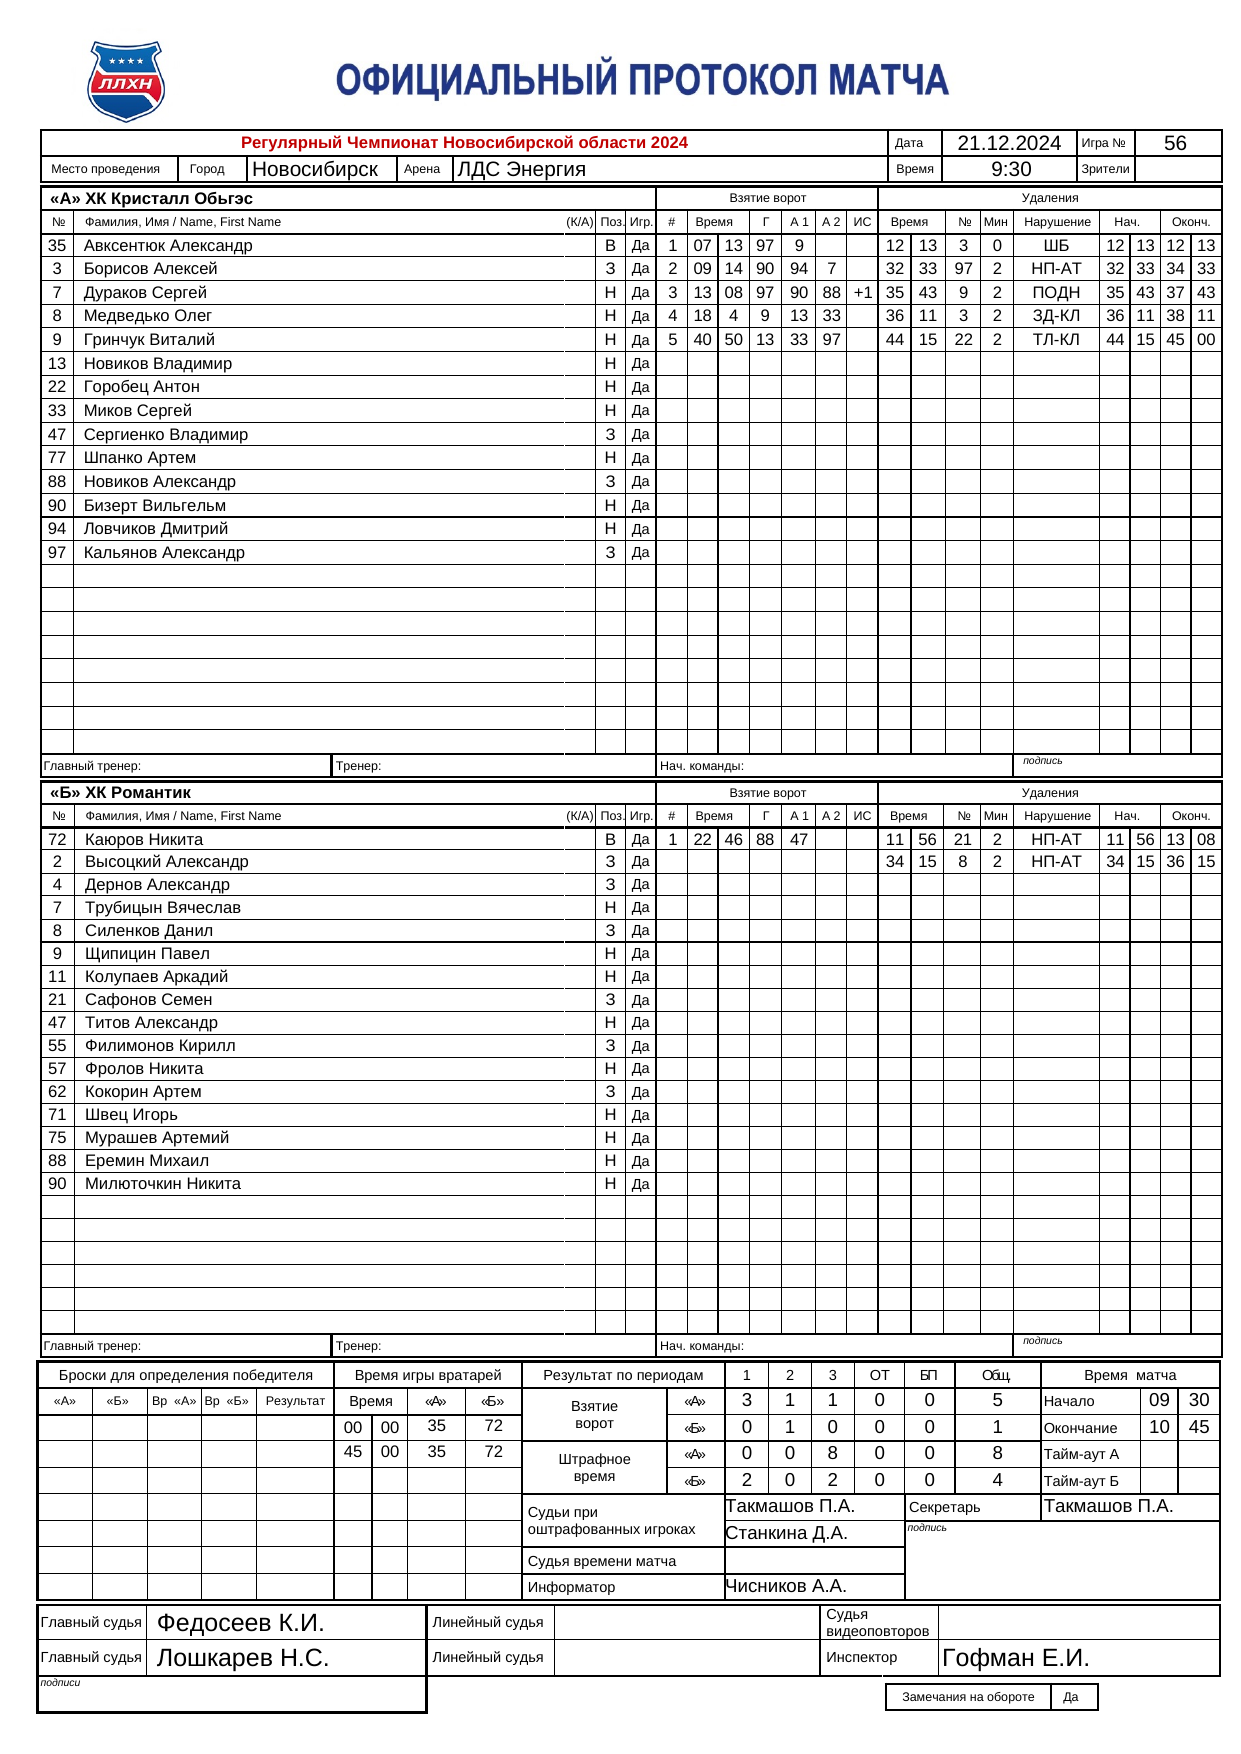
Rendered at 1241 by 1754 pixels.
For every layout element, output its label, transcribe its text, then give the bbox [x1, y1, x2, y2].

table_cell Взятие ворот [523, 1389, 666, 1440]
table_cell [373, 1521, 407, 1546]
table_cell [1161, 470, 1190, 493]
table_cell [75, 1311, 564, 1333]
table_cell [1100, 1058, 1129, 1079]
table_cell Главный судья [39, 1606, 146, 1639]
table_cell Время [889, 157, 941, 181]
table_cell [93, 1494, 147, 1520]
table_cell [565, 1012, 595, 1033]
table_cell [257, 1521, 333, 1546]
table_cell [1131, 423, 1160, 445]
table_cell [565, 966, 595, 987]
table_cell [148, 1574, 201, 1599]
table_cell [1161, 1035, 1190, 1057]
table_cell [565, 730, 595, 753]
table_cell Филимонов Кирилл [75, 1035, 564, 1057]
table_cell [912, 1127, 943, 1149]
table_cell [1131, 636, 1160, 658]
table_cell [657, 541, 687, 564]
table_cell [1014, 494, 1099, 516]
table_header 56 [1136, 131, 1221, 155]
table_cell [782, 1311, 815, 1333]
table_cell Н [596, 328, 625, 351]
table_cell [565, 1265, 595, 1287]
table_cell Оконч. [1161, 805, 1221, 826]
table_cell [1192, 494, 1221, 516]
table_cell [1131, 1127, 1160, 1149]
table_cell [1161, 707, 1190, 729]
table_cell 09 [688, 257, 717, 280]
table_cell [1161, 896, 1190, 918]
table_cell Новиков Александр [74, 470, 564, 493]
table_cell Да [626, 446, 655, 469]
table_cell [719, 659, 749, 682]
table_cell [1161, 920, 1190, 941]
table_cell [42, 1196, 74, 1218]
table_cell Инспектор [821, 1640, 938, 1675]
table_cell (К/А) [565, 211, 595, 233]
table_cell [912, 1265, 943, 1287]
table_cell [1161, 1311, 1190, 1333]
table_cell [981, 1219, 1013, 1241]
table_cell З [596, 920, 625, 941]
table_cell [816, 612, 846, 634]
table_cell [946, 588, 980, 611]
table_cell [657, 1311, 687, 1333]
table_cell [981, 730, 1013, 753]
table_cell 0 [905, 1442, 954, 1467]
table_cell [1192, 518, 1221, 540]
table_cell З [596, 850, 625, 872]
table_cell [847, 588, 877, 611]
table_cell [719, 1196, 749, 1218]
table_cell 8 [812, 1442, 854, 1467]
table_cell [1014, 1081, 1099, 1103]
table_cell Да [626, 989, 655, 1011]
table_cell [688, 683, 717, 706]
table_cell [1192, 1127, 1221, 1149]
table_cell 40 [688, 328, 717, 351]
table_cell [1014, 989, 1099, 1011]
table_cell Окончание [1042, 1415, 1140, 1440]
table_cell [1100, 494, 1129, 516]
table_cell [981, 541, 1013, 564]
table_cell [1131, 989, 1160, 1011]
table_cell [373, 1494, 407, 1520]
table_cell 44 [879, 328, 910, 351]
table_cell 22 [946, 328, 980, 351]
table_cell 33 [816, 305, 846, 327]
table_cell 88 [750, 829, 781, 849]
table_cell [782, 470, 815, 493]
table_cell [847, 423, 877, 445]
table_cell [373, 1468, 407, 1493]
table_cell 8 [42, 305, 73, 327]
table_cell [946, 494, 980, 516]
table_cell [816, 1173, 846, 1195]
table_cell 0 [726, 1442, 768, 1467]
table_cell [596, 1311, 625, 1333]
table_cell [626, 707, 655, 729]
table_cell [782, 1150, 815, 1172]
table_cell [688, 1196, 717, 1218]
table_cell [1141, 1441, 1177, 1467]
table_cell [719, 494, 749, 516]
table_cell [657, 1219, 687, 1241]
table_cell [657, 376, 687, 398]
table_cell [596, 588, 625, 611]
table_cell [1161, 376, 1190, 398]
table_cell [847, 376, 877, 398]
table_cell 0 [905, 1389, 954, 1413]
table_cell [816, 636, 846, 658]
table_cell [750, 612, 781, 634]
table_cell [75, 1196, 564, 1218]
table_cell 43 [912, 281, 945, 303]
table_cell [1161, 1219, 1190, 1241]
table_cell [879, 874, 910, 895]
table_cell Судья времени матча [523, 1548, 724, 1573]
table_cell [981, 636, 1013, 658]
table_cell 2 [726, 1468, 768, 1493]
table_cell [466, 1574, 521, 1599]
table_cell 4 [719, 305, 749, 327]
table_cell 47 [42, 423, 73, 445]
table_cell [1131, 1219, 1160, 1241]
table_cell [782, 989, 815, 1011]
table_cell 1 [956, 1415, 1040, 1440]
table_cell Город [179, 157, 246, 181]
table_cell [565, 352, 595, 374]
table_cell 56 [912, 829, 943, 849]
table_cell «Б» [93, 1389, 147, 1413]
table_cell [1014, 1173, 1099, 1195]
table_cell [466, 1468, 521, 1493]
table_cell [1014, 376, 1099, 398]
table_cell [816, 235, 846, 256]
table_cell [879, 896, 910, 918]
table_cell [944, 943, 980, 964]
table_cell Фролов Никита [75, 1058, 564, 1079]
table_cell [1192, 1288, 1221, 1310]
table_cell 2 [657, 257, 687, 280]
table_cell [1131, 1288, 1160, 1310]
table_cell [657, 1058, 687, 1079]
table_cell [750, 399, 781, 422]
table_cell [688, 399, 717, 422]
table_cell [1136, 157, 1221, 181]
table_cell [688, 920, 717, 941]
table_cell [750, 1219, 781, 1241]
table_cell [74, 659, 564, 682]
table_cell [1131, 707, 1160, 729]
table_cell [782, 966, 815, 987]
table_cell [565, 1173, 595, 1195]
table_cell [782, 518, 815, 540]
table_cell Кокорин Артем [75, 1081, 564, 1103]
table_cell 9 [750, 305, 781, 327]
table_cell [596, 1288, 625, 1310]
table_cell Бизерт Вильгельм [74, 494, 564, 516]
table_cell ТЛ-КЛ [1014, 328, 1099, 351]
table_cell [782, 423, 815, 445]
table_cell # [657, 211, 687, 233]
table_cell [981, 470, 1013, 493]
table_cell [912, 518, 945, 540]
table_cell [879, 1219, 910, 1241]
table_cell 9 [42, 328, 73, 351]
table_cell Информатор [523, 1575, 724, 1599]
table_cell Тайм-аут Б [1042, 1468, 1140, 1493]
table_cell [981, 874, 1013, 895]
table_cell [782, 399, 815, 422]
table_cell [626, 659, 655, 682]
table_cell [847, 659, 877, 682]
table_cell [912, 920, 943, 941]
table_cell [373, 1547, 407, 1573]
table_cell [74, 683, 564, 706]
table_cell 00 [1192, 328, 1221, 351]
table_cell [626, 565, 655, 587]
table_cell [257, 1468, 333, 1493]
table_cell Фамилия, Имя / Name, First Name [74, 211, 565, 233]
table_cell № [42, 211, 73, 233]
table_cell [565, 1058, 595, 1079]
table_cell [74, 565, 564, 587]
table_cell [657, 1012, 687, 1033]
table_cell [946, 683, 980, 706]
table_cell [782, 565, 815, 587]
table_cell 71 [42, 1104, 74, 1126]
table_cell ПОДН [1014, 281, 1099, 303]
table_cell [946, 612, 980, 634]
table_cell [879, 399, 910, 422]
table_cell [981, 1173, 1013, 1195]
table_cell [879, 1196, 910, 1218]
table_cell Федосеев К.И. [147, 1606, 425, 1639]
table_cell [42, 659, 73, 682]
table_cell [1014, 659, 1099, 682]
table_cell [981, 612, 1013, 634]
table_cell [688, 1081, 717, 1103]
table_cell [688, 1219, 717, 1241]
table_cell НП-АТ [1014, 257, 1099, 280]
table_cell 94 [782, 257, 815, 280]
table_cell [1179, 1468, 1219, 1493]
table_cell [883, 1677, 1220, 1681]
table_cell [1100, 1311, 1129, 1333]
table_cell [39, 1521, 92, 1546]
table_cell [93, 1468, 147, 1493]
table_cell [1014, 966, 1099, 987]
table_cell [1131, 541, 1160, 564]
table_cell Н [596, 1012, 625, 1033]
table_cell [74, 707, 564, 729]
table_cell Такмашов П.А. [726, 1495, 904, 1520]
table_cell [1100, 874, 1129, 895]
table_cell [565, 446, 595, 469]
table_cell [750, 1058, 781, 1079]
table_cell [1192, 612, 1221, 634]
table_cell [42, 1311, 74, 1333]
table_cell [1100, 1150, 1129, 1172]
table_cell [944, 1311, 980, 1333]
table_cell З [596, 989, 625, 1011]
table_cell 13 [688, 281, 717, 303]
table_cell [847, 352, 877, 374]
table_cell 36 [879, 305, 910, 327]
table_cell [879, 659, 910, 682]
table_cell [719, 1242, 749, 1264]
table_cell Да [626, 352, 655, 374]
table_cell [750, 966, 781, 987]
table_cell [1014, 470, 1099, 493]
table_cell Линейный судья [428, 1606, 554, 1639]
table_cell [847, 1127, 877, 1149]
table_cell Н [596, 896, 625, 918]
table_cell [782, 1104, 815, 1126]
table_cell [847, 1242, 877, 1264]
table_cell [750, 989, 781, 1011]
table_cell [750, 1035, 781, 1057]
table_cell [912, 730, 945, 753]
table_cell [657, 1265, 687, 1287]
table_header Дата [889, 131, 941, 155]
table_cell [1192, 1196, 1221, 1218]
table_cell 90 [782, 281, 815, 303]
table_cell [847, 1311, 877, 1333]
table_cell [257, 1416, 333, 1440]
table_cell [565, 683, 595, 706]
table_cell [1141, 1468, 1177, 1493]
table_cell [202, 1416, 256, 1440]
table_cell 0 [812, 1415, 854, 1440]
table_cell «А» [408, 1389, 465, 1413]
table_cell 3 [42, 257, 73, 280]
table_cell [816, 1288, 846, 1310]
table_cell «Б» [668, 1415, 724, 1440]
table_cell [1192, 707, 1221, 729]
table_cell Сафонов Семен [75, 989, 564, 1011]
table_cell [782, 920, 815, 941]
table_cell [565, 1104, 595, 1126]
table_cell 90 [42, 494, 73, 516]
table_header Удаления [879, 783, 1221, 803]
table_cell [1161, 518, 1190, 540]
table_cell Нарушение [1014, 211, 1099, 233]
table_cell [565, 423, 595, 445]
table_cell [750, 1311, 781, 1333]
table_cell Фамилия, Имя / Name, First Name [75, 805, 565, 826]
table_cell [1161, 399, 1190, 422]
table_cell 3 [726, 1389, 768, 1413]
table_cell [847, 943, 877, 964]
table_cell [657, 1196, 687, 1218]
table_cell Н [596, 376, 625, 398]
table_cell [912, 1104, 943, 1126]
table_cell [816, 1242, 846, 1264]
table_cell [750, 1242, 781, 1264]
table_cell Н [596, 1127, 625, 1149]
table_cell [750, 850, 781, 872]
table_cell [879, 1173, 910, 1195]
table_cell «А» [668, 1442, 724, 1467]
table_cell [626, 588, 655, 611]
table_cell 4 [657, 305, 687, 327]
table_cell [912, 1288, 943, 1310]
table_cell [688, 1265, 717, 1287]
table_cell 11 [879, 829, 910, 849]
table_cell [1014, 588, 1099, 611]
table_cell [847, 1196, 877, 1218]
table_cell [657, 446, 687, 469]
table_cell Н [596, 352, 625, 374]
table_cell Колупаев Аркадий [75, 966, 564, 987]
table_cell [750, 352, 781, 374]
table_cell [565, 920, 595, 941]
table_cell [408, 1574, 465, 1599]
table_cell [1161, 446, 1190, 469]
table_cell [565, 612, 595, 634]
table_cell 13 [782, 305, 815, 327]
table_cell А 1 [782, 211, 815, 233]
table_cell З [596, 541, 625, 564]
table_cell [981, 518, 1013, 540]
table_header Регулярный Чемпионат Новосибирской области 2024 [42, 131, 887, 155]
table_cell 0 [855, 1389, 904, 1413]
table_cell [1014, 565, 1099, 587]
table_cell [148, 1547, 201, 1573]
table_cell Да [626, 1150, 655, 1172]
table_cell [944, 1104, 980, 1126]
table_cell [816, 541, 846, 564]
table_cell Чисников А.А. [726, 1575, 904, 1599]
table_cell [879, 1311, 910, 1333]
table_header Да [1052, 1685, 1097, 1709]
table_cell [408, 1521, 465, 1546]
table_cell 45 [335, 1441, 371, 1467]
table_cell 2 [981, 257, 1013, 280]
table_cell [75, 1242, 564, 1264]
table_cell [688, 636, 717, 658]
table_cell Поз. [596, 211, 625, 233]
table_cell 90 [750, 257, 781, 280]
table_cell [879, 470, 910, 493]
table_cell 50 [719, 328, 749, 351]
table_cell Н [596, 1173, 625, 1195]
table_cell [1161, 1265, 1190, 1287]
table_cell [719, 446, 749, 469]
table_cell [42, 683, 73, 706]
table_cell «А» [668, 1389, 724, 1413]
table_cell Поз. [596, 805, 625, 826]
table_cell [912, 707, 945, 729]
table_cell [816, 1196, 846, 1218]
table_cell [816, 943, 846, 964]
table_cell «А» [39, 1389, 92, 1413]
table_cell [1100, 896, 1129, 918]
table_cell [912, 1150, 943, 1172]
table_cell 0 [855, 1468, 904, 1493]
table_cell [1100, 446, 1129, 469]
table_cell [782, 1081, 815, 1103]
table_cell [719, 518, 749, 540]
table_cell [719, 966, 749, 987]
table_cell [596, 1265, 625, 1287]
table_cell [750, 423, 781, 445]
table_cell [1100, 1035, 1129, 1057]
table_cell [93, 1416, 147, 1440]
table_cell [847, 541, 877, 564]
table_cell [335, 1468, 371, 1493]
table_cell [912, 874, 943, 895]
table_cell 90 [42, 1173, 74, 1195]
table_cell [75, 1219, 564, 1241]
table_cell [879, 1104, 910, 1126]
table_cell [657, 494, 687, 516]
table_cell [879, 1012, 910, 1033]
table_cell 34 [879, 850, 910, 872]
table_cell [879, 423, 910, 445]
table_cell [1100, 1242, 1129, 1264]
table_cell [879, 1265, 910, 1287]
table_cell [1014, 943, 1099, 964]
table_cell [626, 612, 655, 634]
table_cell [944, 1265, 980, 1287]
table_cell [1014, 636, 1099, 658]
table_cell [750, 541, 781, 564]
table_cell Да [626, 966, 655, 987]
table_cell А 1 [782, 805, 815, 826]
table_cell [565, 943, 595, 964]
table_cell [373, 1574, 407, 1599]
table_cell [1014, 541, 1099, 564]
table_cell [688, 966, 717, 987]
table_cell В [596, 829, 625, 849]
table_cell [816, 659, 846, 682]
table_header «А» ХК Кристалл Обьгэс [42, 188, 655, 209]
table_cell ЛДС Энергия [454, 157, 887, 181]
table_cell [981, 565, 1013, 587]
table_cell [912, 612, 945, 634]
table_cell 2 [42, 850, 74, 872]
table_cell Да [626, 518, 655, 540]
table_cell [847, 305, 877, 327]
table_cell [657, 423, 687, 445]
table_cell Да [626, 305, 655, 327]
table_cell [816, 874, 846, 895]
table_cell 00 [335, 1416, 371, 1440]
table_cell [944, 1150, 980, 1172]
table_cell [1131, 1104, 1160, 1126]
table_cell [782, 636, 815, 658]
table_cell [981, 399, 1013, 422]
table_cell [719, 730, 749, 753]
table_cell [750, 896, 781, 918]
table_cell [1192, 966, 1221, 987]
table_cell Да [626, 494, 655, 516]
table_cell [719, 1219, 749, 1241]
table_cell 11 [42, 966, 74, 987]
table_cell [719, 1288, 749, 1310]
table_cell [596, 1196, 625, 1218]
table_cell [847, 235, 877, 256]
table_cell [1100, 943, 1129, 964]
table_cell 13 [1131, 235, 1160, 256]
table_cell [847, 1104, 877, 1126]
table_cell [944, 1012, 980, 1033]
table_cell 2 [981, 850, 1013, 872]
table_cell [847, 1265, 877, 1287]
table_cell [946, 730, 980, 753]
table_cell [719, 707, 749, 729]
table_cell [202, 1441, 256, 1467]
table_cell [847, 707, 877, 729]
table_cell Да [626, 896, 655, 918]
table_cell [816, 920, 846, 941]
table_cell [565, 707, 595, 729]
table_cell [981, 1058, 1013, 1079]
table_cell Н [596, 518, 625, 540]
table_cell 47 [782, 829, 815, 849]
table_cell [816, 1150, 846, 1172]
table_cell [1192, 1173, 1221, 1195]
table_cell [847, 257, 877, 280]
table_cell [1161, 730, 1190, 753]
table_cell [626, 1288, 655, 1310]
table_cell [750, 376, 781, 398]
table_cell 32 [879, 257, 910, 280]
table_cell Ловчиков Дмитрий [74, 518, 564, 540]
table_cell [1161, 352, 1190, 374]
table_cell [565, 1196, 595, 1218]
table_cell подпись [1014, 755, 1221, 776]
table_cell [879, 707, 910, 729]
table_cell [981, 1127, 1013, 1149]
table_cell [335, 1547, 371, 1573]
table_cell [912, 1058, 943, 1079]
picture [5, 28, 1179, 129]
table_cell [1192, 541, 1221, 564]
table_cell [688, 707, 717, 729]
table_cell [981, 352, 1013, 374]
table_cell Да [626, 1173, 655, 1195]
table_cell 9 [42, 943, 74, 964]
table_cell [1131, 446, 1160, 469]
table_cell [944, 1242, 980, 1264]
table_cell [657, 352, 687, 374]
table_cell Время [879, 805, 943, 826]
table_cell [981, 683, 1013, 706]
table_cell [719, 423, 749, 445]
table_cell [782, 446, 815, 469]
table_cell [912, 966, 943, 987]
table_header 2 [769, 1363, 811, 1387]
table_cell [1192, 1058, 1221, 1079]
table_cell [912, 470, 945, 493]
table_cell [782, 1219, 815, 1241]
table_cell [1131, 1196, 1160, 1218]
table_cell [981, 1035, 1013, 1057]
table_cell 11 [1131, 305, 1160, 327]
table_cell 09 [1141, 1389, 1177, 1413]
table_cell [93, 1441, 147, 1467]
table_cell [688, 730, 717, 753]
table_cell Место проведения [42, 157, 177, 181]
table_cell [847, 1150, 877, 1172]
table_cell [42, 707, 73, 729]
table_cell 14 [719, 257, 749, 280]
table_cell [847, 1058, 877, 1079]
table_cell [1100, 588, 1129, 611]
table_cell [719, 565, 749, 587]
table_cell [816, 896, 846, 918]
table_cell [847, 920, 877, 941]
table_cell [879, 588, 910, 611]
table_cell Нач. [1100, 805, 1160, 826]
table_cell [981, 1081, 1013, 1103]
table_cell [1131, 920, 1160, 941]
table_cell [1014, 399, 1099, 422]
table_cell [750, 920, 781, 941]
table_cell [1131, 470, 1160, 493]
table_cell [782, 1035, 815, 1057]
table_cell [657, 920, 687, 941]
table_cell [1100, 989, 1129, 1011]
table_cell 08 [1192, 829, 1221, 849]
table_cell [981, 966, 1013, 987]
table_cell [726, 1548, 904, 1573]
table_cell Силенков Данил [75, 920, 564, 941]
table_cell [782, 1265, 815, 1287]
table_cell [782, 1127, 815, 1149]
table_cell Трубицын Вячеслав [75, 896, 564, 918]
table_cell [657, 707, 687, 729]
table_cell Да [626, 328, 655, 351]
table_cell [688, 541, 717, 564]
table_cell [816, 423, 846, 445]
table_cell [879, 1081, 910, 1103]
table_cell 37 [1161, 281, 1190, 303]
table_cell [1131, 1242, 1160, 1264]
table_cell [1014, 1196, 1099, 1218]
table_cell [1192, 730, 1221, 753]
table_cell Да [626, 257, 655, 280]
table_cell Н [596, 494, 625, 516]
table_cell [1014, 874, 1099, 895]
table_cell 94 [42, 518, 73, 540]
table_cell 0 [726, 1415, 768, 1440]
table_cell Да [626, 829, 655, 849]
table_cell [816, 352, 846, 374]
table_cell [657, 989, 687, 1011]
table_cell 12 [1100, 235, 1129, 256]
table_cell [1014, 1219, 1099, 1241]
table_cell [1161, 494, 1190, 516]
table_cell [565, 376, 595, 398]
table_cell [565, 636, 595, 658]
table_cell ИС [847, 805, 877, 826]
table_cell 35 [408, 1416, 465, 1440]
table_cell З [596, 423, 625, 445]
table_cell [1179, 1441, 1219, 1467]
table_cell [816, 683, 846, 706]
table_cell [912, 943, 943, 964]
table_cell [1014, 683, 1099, 706]
table_cell [981, 1150, 1013, 1172]
table_cell [1161, 612, 1190, 634]
table_cell Мурашев Артемий [75, 1127, 564, 1149]
table_cell [1014, 612, 1099, 634]
table_cell [912, 399, 945, 422]
table_cell 56 [1131, 829, 1160, 849]
table_cell 1 [812, 1389, 854, 1413]
table_cell [946, 399, 980, 422]
table_cell [148, 1521, 201, 1546]
table_cell [565, 829, 595, 849]
table_cell [782, 874, 815, 895]
table_cell [879, 518, 910, 540]
table_cell [1192, 565, 1221, 587]
table_cell 13 [719, 235, 749, 256]
table_cell [719, 636, 749, 658]
table_cell 97 [750, 235, 781, 256]
table_cell [981, 1104, 1013, 1126]
table_cell [912, 446, 945, 469]
table_cell [657, 1288, 687, 1310]
table_cell [782, 1242, 815, 1264]
table_cell [1014, 1127, 1099, 1149]
table_cell 34 [1161, 257, 1190, 280]
table_cell [565, 989, 595, 1011]
table_cell [1100, 707, 1129, 729]
table_cell [1161, 588, 1190, 611]
table_cell [782, 1058, 815, 1079]
table_cell Вр «Б» [202, 1389, 256, 1413]
table_cell Щипицин Павел [75, 943, 564, 964]
table_cell [816, 1012, 846, 1033]
table_header ОТ [855, 1363, 904, 1387]
table_cell [596, 683, 625, 706]
table_cell Авксентюк Александр [74, 235, 564, 256]
table_cell [1014, 423, 1099, 445]
table_cell Время [335, 1389, 407, 1413]
table_cell [1161, 1104, 1190, 1126]
table_cell Судья видеоповторов [821, 1606, 938, 1639]
table_cell [847, 636, 877, 658]
table_cell [1161, 423, 1190, 445]
table_cell [688, 612, 717, 634]
table_cell [1100, 1219, 1129, 1241]
table_cell Время [879, 211, 945, 233]
table_cell Начало [1042, 1389, 1140, 1413]
table_cell 13 [1161, 829, 1190, 849]
table_cell [782, 1288, 815, 1310]
table_cell 2 [812, 1468, 854, 1493]
table_cell Да [626, 376, 655, 398]
table_cell 15 [912, 850, 943, 872]
table_header 21.12.2024 [943, 131, 1076, 155]
table_cell [981, 1012, 1013, 1033]
table_cell [719, 1012, 749, 1033]
table_cell Дураков Сергей [74, 281, 564, 303]
table_cell [750, 1012, 781, 1033]
table_cell [1014, 1150, 1099, 1172]
table_cell Да [626, 399, 655, 422]
table_cell [1131, 518, 1160, 540]
table_cell Г [750, 805, 781, 826]
table_cell Да [626, 850, 655, 872]
table_cell Н [596, 399, 625, 422]
table_cell [1192, 1311, 1221, 1333]
table_cell [657, 659, 687, 682]
table_cell [1192, 683, 1221, 706]
table_cell [565, 470, 595, 493]
table_cell [1192, 659, 1221, 682]
table_cell [688, 989, 717, 1011]
table_cell Да [626, 281, 655, 303]
table_cell Медведько Олег [74, 305, 564, 327]
table_header Броски для определения победителя [39, 1363, 333, 1387]
table_cell [944, 896, 980, 918]
table_cell [981, 1311, 1013, 1333]
table_cell [565, 1288, 595, 1310]
table_cell [688, 423, 717, 445]
table_cell [816, 966, 846, 987]
table_cell [847, 1081, 877, 1103]
table_cell [816, 730, 846, 753]
table_cell [912, 989, 943, 1011]
table_cell [335, 1494, 371, 1520]
table_cell [565, 874, 595, 895]
table_cell [847, 446, 877, 469]
table_cell [1161, 636, 1190, 658]
table_cell [657, 1127, 687, 1149]
table_cell [719, 683, 749, 706]
table_cell [1192, 446, 1221, 469]
table_cell 18 [688, 305, 717, 327]
table_cell [565, 850, 595, 872]
table_cell Н [596, 305, 625, 327]
table_cell [1161, 683, 1190, 706]
table_cell [719, 399, 749, 422]
table_cell [816, 1058, 846, 1079]
table_cell [565, 235, 595, 256]
table_cell [1131, 1081, 1160, 1103]
table_cell [981, 1242, 1013, 1264]
table_cell [466, 1494, 521, 1520]
table_cell [816, 1104, 846, 1126]
table_cell [1161, 1242, 1190, 1264]
table_cell Да [626, 920, 655, 941]
table_cell [148, 1441, 201, 1467]
table_cell [946, 376, 980, 398]
table_cell [148, 1468, 201, 1493]
table_header 3 [812, 1363, 854, 1387]
table_cell [1131, 588, 1160, 611]
table_cell [42, 1265, 74, 1287]
table_cell [750, 730, 781, 753]
table_cell [1192, 1242, 1221, 1264]
table_cell Главный тренер: [42, 1335, 330, 1356]
table_cell [750, 565, 781, 587]
table_cell [596, 1219, 625, 1241]
table_cell 55 [42, 1035, 74, 1057]
table_cell [1161, 943, 1190, 964]
table_cell 57 [42, 1058, 74, 1079]
table_cell [596, 636, 625, 658]
table_cell [565, 1035, 595, 1057]
table_cell [946, 352, 980, 374]
table_cell [946, 707, 980, 729]
table_cell [944, 874, 980, 895]
table_cell 0 [855, 1442, 904, 1467]
table_cell [750, 470, 781, 493]
table_cell [981, 989, 1013, 1011]
table_cell [879, 565, 910, 587]
table_cell [688, 470, 717, 493]
table_cell [1131, 1035, 1160, 1057]
table_cell [847, 730, 877, 753]
table_cell [946, 636, 980, 658]
table_cell [847, 518, 877, 540]
table_cell [1014, 518, 1099, 540]
table_cell [596, 659, 625, 682]
table_cell 35 [408, 1441, 465, 1467]
table_cell [782, 541, 815, 564]
table_cell [1014, 446, 1099, 469]
table_cell Нарушение [1014, 805, 1099, 826]
table_cell [688, 1311, 717, 1333]
table_cell [719, 989, 749, 1011]
table_cell 45 [1161, 328, 1190, 351]
table_cell [816, 470, 846, 493]
table_cell [1131, 683, 1160, 706]
table_cell Мин [981, 211, 1013, 233]
table_cell Секретарь [906, 1495, 1040, 1520]
table_cell [1100, 730, 1129, 753]
table_header «Б» ХК Романтик [42, 783, 655, 803]
table_cell 97 [750, 281, 781, 303]
table_cell [719, 1127, 749, 1149]
table_cell [657, 943, 687, 964]
table_cell [847, 1035, 877, 1057]
table_cell Милюточкин Никита [75, 1173, 564, 1195]
table_cell подпись [906, 1522, 1219, 1599]
table_cell [981, 1288, 1013, 1310]
table_cell [944, 1196, 980, 1218]
table_cell [816, 1035, 846, 1057]
table_cell [1161, 1058, 1190, 1079]
table_cell НП-АТ [1014, 850, 1099, 872]
table_cell [657, 730, 687, 753]
table_cell [565, 281, 595, 303]
table_cell Да [626, 1058, 655, 1079]
table_cell [657, 1242, 687, 1264]
table_cell [879, 1242, 910, 1264]
table_cell Судьи при оштрафованных игроках [523, 1495, 724, 1546]
table_cell [847, 494, 877, 516]
table_cell [912, 896, 943, 918]
table_cell З [596, 1035, 625, 1057]
table_cell 45 [1179, 1415, 1219, 1440]
table_cell 0 [981, 235, 1013, 256]
table_cell 44 [1100, 328, 1129, 351]
table_cell Дернов Александр [75, 874, 564, 895]
table_cell [1131, 1173, 1160, 1195]
table_cell [912, 376, 945, 398]
table_cell 7 [42, 281, 73, 303]
table_cell [1014, 1104, 1099, 1126]
table_cell [1100, 399, 1129, 422]
table_cell З [596, 874, 625, 895]
table_cell [944, 966, 980, 987]
table_cell [39, 1494, 92, 1520]
table_cell [816, 518, 846, 540]
table_cell [847, 850, 877, 872]
table_cell [879, 352, 910, 374]
table_cell [1100, 376, 1129, 398]
table_cell [1131, 494, 1160, 516]
table_cell Н [596, 446, 625, 469]
table_cell [688, 1288, 717, 1310]
table_cell 0 [905, 1468, 954, 1493]
table_cell [1100, 1127, 1129, 1149]
table_cell [1131, 896, 1160, 918]
table_header Общ. [956, 1363, 1040, 1387]
table_cell [782, 494, 815, 516]
table_cell [912, 1173, 943, 1195]
table_cell [782, 707, 815, 729]
table_cell 4 [42, 874, 74, 895]
table_cell 35 [879, 281, 910, 303]
table_cell [1014, 1035, 1099, 1057]
table_cell [782, 612, 815, 634]
table_cell [750, 1288, 781, 1310]
table_cell 8 [944, 850, 980, 872]
table_cell [1192, 423, 1221, 445]
table_cell [1100, 1081, 1129, 1103]
table_cell [93, 1547, 147, 1573]
table_cell [148, 1494, 201, 1520]
table_cell [688, 446, 717, 469]
table_cell [657, 636, 687, 658]
table_cell 35 [42, 235, 73, 256]
table_cell [981, 659, 1013, 682]
table_cell [719, 470, 749, 493]
table_cell Вр «А» [148, 1389, 201, 1413]
table_cell Н [596, 966, 625, 987]
table_cell подпись [1014, 1335, 1221, 1356]
table_cell [408, 1494, 465, 1520]
table_cell [946, 446, 980, 469]
table_cell [912, 541, 945, 564]
table_cell [74, 636, 564, 658]
table_cell № [944, 805, 980, 826]
table_cell [912, 636, 945, 658]
table_cell 9 [946, 281, 980, 303]
table_cell 1 [769, 1415, 811, 1440]
table_cell [657, 896, 687, 918]
table_cell [946, 541, 980, 564]
table_cell [750, 1104, 781, 1126]
table_cell [1192, 1012, 1221, 1033]
table_cell [626, 730, 655, 753]
table_cell [1131, 612, 1160, 634]
table_cell [1014, 1311, 1099, 1333]
table_cell А 2 [816, 805, 846, 826]
table_cell [565, 1127, 595, 1149]
table_cell 11 [912, 305, 945, 327]
table_cell [148, 1416, 201, 1440]
table_cell 72 [42, 829, 74, 849]
table_cell [782, 683, 815, 706]
table_cell [750, 1196, 781, 1218]
table_cell [719, 1150, 749, 1172]
table_cell [1161, 1173, 1190, 1195]
table_cell [946, 518, 980, 540]
table_cell [657, 850, 687, 872]
table_cell [912, 1219, 943, 1241]
table_cell [750, 1173, 781, 1195]
table_cell [782, 850, 815, 872]
table_cell [626, 1196, 655, 1218]
table_cell [408, 1468, 465, 1493]
table_cell [688, 1012, 717, 1033]
table_cell [750, 1265, 781, 1287]
table_cell [944, 920, 980, 941]
table_cell [1014, 1058, 1099, 1079]
table_cell 72 [466, 1416, 521, 1440]
table_cell 3 [946, 235, 980, 256]
table_cell З [596, 257, 625, 280]
table_cell 22 [688, 829, 717, 849]
table_cell Мин [981, 805, 1013, 826]
table_cell 00 [373, 1416, 407, 1440]
table_cell № [946, 211, 980, 233]
table_cell [565, 328, 595, 351]
table_cell [688, 850, 717, 872]
table_cell [719, 920, 749, 941]
table_cell [688, 1104, 717, 1126]
table_cell Швец Игорь [75, 1104, 564, 1126]
table_cell 5 [657, 328, 687, 351]
table_cell [816, 829, 846, 849]
table_cell [1100, 423, 1129, 445]
table_cell [981, 588, 1013, 611]
table_cell [1161, 966, 1190, 987]
table_cell [879, 376, 910, 398]
table_cell [816, 1081, 846, 1103]
table_cell [847, 1173, 877, 1195]
table_cell 36 [1100, 305, 1129, 327]
table_cell А 2 [816, 211, 846, 233]
table_cell [626, 683, 655, 706]
table_cell Высоцкий Александр [75, 850, 564, 872]
table_cell [688, 659, 717, 682]
table_cell [257, 1494, 333, 1520]
table_cell 1 [769, 1389, 811, 1413]
table_cell [879, 1150, 910, 1172]
table_cell [879, 446, 910, 469]
table_cell 21 [42, 989, 74, 1011]
table_cell [1192, 636, 1221, 658]
table_cell [981, 494, 1013, 516]
table_cell [596, 612, 625, 634]
table_cell [1192, 352, 1221, 374]
table_cell [879, 989, 910, 1011]
table_cell [750, 1127, 781, 1149]
table_cell [1100, 612, 1129, 634]
table_cell [1100, 541, 1129, 564]
table_cell [944, 1081, 980, 1103]
table_cell Да [626, 1035, 655, 1057]
table_cell Главный тренер: [42, 755, 330, 776]
table_cell [565, 659, 595, 682]
table_cell [1161, 989, 1190, 1011]
table_cell 7 [42, 896, 74, 918]
table_cell [202, 1574, 256, 1599]
table_cell [657, 565, 687, 587]
table_cell Сергиенко Владимир [74, 423, 564, 445]
table_cell Тренер: [333, 755, 655, 776]
table_header БП [905, 1363, 954, 1387]
table_cell 77 [42, 446, 73, 469]
table_cell Результат [257, 1389, 333, 1413]
table_cell Н [596, 1104, 625, 1126]
table_cell 33 [782, 328, 815, 351]
table_cell [1192, 399, 1221, 422]
table_cell 46 [719, 829, 749, 849]
table_cell 11 [1192, 305, 1221, 327]
table_cell З [596, 470, 625, 493]
table_cell [879, 541, 910, 564]
table_cell 32 [1100, 257, 1129, 280]
table_cell [657, 1035, 687, 1057]
table_cell 22 [42, 376, 73, 398]
table_cell [42, 612, 73, 634]
table_cell [816, 707, 846, 729]
table_cell [1100, 352, 1129, 374]
table_cell Миков Сергей [74, 399, 564, 422]
table_cell [596, 730, 625, 753]
table_cell [688, 376, 717, 398]
table_cell [719, 352, 749, 374]
table_cell 13 [912, 235, 945, 256]
table_cell [596, 707, 625, 729]
table_cell [782, 659, 815, 682]
table_header Время игры вратарей [335, 1363, 521, 1387]
table_cell [847, 896, 877, 918]
table_cell [1100, 1288, 1129, 1310]
table_cell [946, 470, 980, 493]
table_cell [1192, 1150, 1221, 1172]
table_cell 13 [750, 328, 781, 351]
table_cell [816, 1127, 846, 1149]
table_cell 97 [42, 541, 73, 564]
table_cell [981, 920, 1013, 941]
table_cell [657, 1173, 687, 1195]
table_cell [946, 423, 980, 445]
table_cell Горобец Антон [74, 376, 564, 398]
table_cell [816, 446, 846, 469]
table_cell 15 [912, 328, 945, 351]
table_cell [688, 1173, 717, 1195]
table_header Время матча [1042, 1363, 1219, 1387]
table_cell [565, 1081, 595, 1103]
table_cell [750, 1150, 781, 1172]
table_cell 1 [657, 829, 687, 849]
table_cell 2 [981, 328, 1013, 351]
table_cell [657, 588, 687, 611]
table_cell 12 [879, 235, 910, 256]
table_cell [750, 1081, 781, 1103]
table_cell [847, 328, 877, 351]
table_cell [879, 1127, 910, 1149]
table_cell [1014, 1288, 1099, 1310]
table_cell 0 [769, 1442, 811, 1467]
table_cell [847, 966, 877, 987]
table_cell [466, 1547, 521, 1573]
table_cell [555, 1640, 819, 1675]
table_cell 2 [981, 305, 1013, 327]
table_cell [408, 1547, 465, 1573]
table_cell [816, 376, 846, 398]
table_cell [944, 1288, 980, 1310]
table_cell [847, 565, 877, 587]
table_cell [719, 376, 749, 398]
table_cell [782, 896, 815, 918]
table_cell [719, 1104, 749, 1126]
table_cell [688, 1127, 717, 1149]
table_cell [1192, 874, 1221, 895]
table_cell [257, 1441, 333, 1467]
table_cell [1131, 376, 1160, 398]
table_cell 7 [816, 257, 846, 280]
table_cell [565, 1150, 595, 1172]
table_cell [42, 1288, 74, 1310]
table_cell НП-АТ [1014, 829, 1099, 849]
table_cell [912, 1081, 943, 1103]
table_cell [657, 1150, 687, 1172]
table_cell [750, 943, 781, 964]
table_cell [202, 1468, 256, 1493]
table_cell [657, 399, 687, 422]
table_cell 13 [1192, 235, 1221, 256]
table_cell Каюров Никита [75, 829, 564, 849]
table_cell [565, 541, 595, 564]
table_cell [912, 494, 945, 516]
table_cell [1131, 352, 1160, 374]
table_cell Станкина Д.А. [726, 1521, 904, 1546]
table_cell [688, 494, 717, 516]
table_cell Новосибирск [248, 157, 396, 181]
table_cell [626, 1311, 655, 1333]
table_cell 33 [912, 257, 945, 280]
table_cell [816, 1219, 846, 1241]
table_cell [879, 494, 910, 516]
table_cell 33 [1192, 257, 1221, 280]
table_cell Гринчук Виталий [74, 328, 564, 351]
table_cell 0 [905, 1415, 954, 1440]
table_cell [1131, 1311, 1160, 1333]
table_cell [719, 588, 749, 611]
table_cell [944, 1173, 980, 1195]
table_cell [1014, 896, 1099, 918]
table_cell Н [596, 1058, 625, 1079]
table_cell [912, 1012, 943, 1033]
table_cell [1100, 1196, 1129, 1218]
table_cell З [596, 1081, 625, 1103]
table_cell [879, 683, 910, 706]
table_cell Время [688, 211, 749, 233]
table_header Взятие ворот [657, 783, 877, 803]
table_cell [1100, 518, 1129, 540]
table_cell 4 [956, 1468, 1040, 1493]
table_cell [879, 636, 910, 658]
table_cell [912, 1035, 943, 1057]
table_cell [879, 612, 910, 634]
table_cell Да [626, 1127, 655, 1149]
table_cell [816, 1265, 846, 1287]
table_cell Кальянов Александр [74, 541, 564, 564]
table_cell [565, 588, 595, 611]
table_cell [944, 1219, 980, 1241]
table_cell 21 [944, 829, 980, 849]
table_cell [1161, 565, 1190, 587]
table_header 1 [726, 1363, 768, 1387]
table_cell [782, 376, 815, 398]
table_cell [719, 1173, 749, 1195]
table_cell [39, 1574, 92, 1599]
table_cell [847, 1012, 877, 1033]
table_cell Нач. [1100, 211, 1160, 233]
table_cell [847, 829, 877, 849]
table_cell [202, 1547, 256, 1573]
table_cell [1161, 1127, 1190, 1149]
table_cell [596, 1242, 625, 1264]
table_cell [816, 494, 846, 516]
table_cell [912, 1242, 943, 1264]
table_cell Да [626, 235, 655, 256]
table_cell Гофман Е.И. [939, 1640, 1219, 1675]
table_cell [1161, 1150, 1190, 1172]
table_cell [719, 874, 749, 895]
table_cell [335, 1521, 371, 1546]
table_cell 1 [657, 235, 687, 256]
table_cell [657, 874, 687, 895]
table_cell 3 [657, 281, 687, 303]
table_cell [657, 470, 687, 493]
table_cell [1131, 874, 1160, 895]
table_cell 43 [1192, 281, 1221, 303]
table_cell Н [596, 281, 625, 303]
table_cell [1192, 896, 1221, 918]
table_cell [257, 1547, 333, 1573]
table_cell [74, 612, 564, 634]
table_cell [1014, 707, 1099, 729]
table_cell [1100, 1012, 1129, 1033]
table_cell [847, 470, 877, 493]
table_cell [93, 1574, 147, 1599]
table_cell [42, 1219, 74, 1241]
table_cell [944, 1127, 980, 1149]
table_cell [74, 588, 564, 611]
table_cell [42, 588, 73, 611]
table_cell 36 [1161, 850, 1190, 872]
table_cell Линейный судья [428, 1640, 554, 1675]
table_cell 72 [466, 1441, 521, 1467]
table_cell В [596, 235, 625, 256]
table_cell [1131, 659, 1160, 682]
table_cell [555, 1606, 819, 1639]
table_cell [816, 1311, 846, 1333]
table_cell «Б» [668, 1468, 724, 1493]
table_cell [688, 1035, 717, 1057]
table_cell [1131, 966, 1160, 987]
table_cell 75 [42, 1127, 74, 1149]
table_cell [565, 399, 595, 422]
table_cell Шпанко Артем [74, 446, 564, 469]
table_cell [1192, 1081, 1221, 1103]
table_cell [750, 683, 781, 706]
table_cell 3 [946, 305, 980, 327]
table_cell Г [750, 211, 781, 233]
table_cell [750, 707, 781, 729]
table_cell 62 [42, 1081, 74, 1103]
table_cell Н [596, 1150, 625, 1172]
table_cell [626, 636, 655, 658]
table_cell [42, 636, 73, 658]
table_cell [719, 1035, 749, 1057]
table_cell [42, 1242, 74, 1264]
table_cell [750, 588, 781, 611]
table_cell [657, 612, 687, 634]
table_cell [912, 352, 945, 374]
table_cell [981, 1196, 1013, 1218]
table_cell 43 [1131, 281, 1160, 303]
table_cell [912, 1196, 943, 1218]
table_cell [944, 1058, 980, 1079]
table_cell [847, 1288, 877, 1310]
table_cell [1161, 1288, 1190, 1310]
table_cell [912, 1311, 943, 1333]
table_cell [912, 565, 945, 587]
table_cell [202, 1494, 256, 1520]
table_cell 88 [42, 470, 73, 493]
table_cell [879, 730, 910, 753]
table_cell [981, 376, 1013, 398]
table_cell [1100, 1173, 1129, 1195]
table_cell [816, 399, 846, 422]
table_cell [1100, 683, 1129, 706]
table_cell [1131, 730, 1160, 753]
table_cell [626, 1219, 655, 1241]
table_cell [879, 966, 910, 987]
table_cell 15 [1192, 850, 1221, 872]
table_cell [565, 565, 595, 587]
table_cell [879, 1288, 910, 1310]
table_cell 0 [769, 1468, 811, 1493]
table_cell [39, 1547, 92, 1573]
table_cell [688, 1058, 717, 1079]
table_cell [981, 423, 1013, 445]
table_cell Да [626, 470, 655, 493]
table_cell 15 [1131, 850, 1160, 872]
table_cell [657, 683, 687, 706]
table_cell [847, 399, 877, 422]
table_cell [719, 541, 749, 564]
table_cell [565, 305, 595, 327]
table_cell [1192, 1219, 1221, 1241]
table_cell [981, 896, 1013, 918]
table_cell [750, 659, 781, 682]
table_cell [428, 1677, 882, 1711]
table_cell [816, 588, 846, 611]
table_cell [981, 943, 1013, 964]
table_cell [944, 989, 980, 1011]
table_cell 88 [816, 281, 846, 303]
table_cell [565, 494, 595, 516]
table_cell [39, 1416, 92, 1440]
table_cell 9:30 [943, 157, 1076, 181]
table_cell Титов Александр [75, 1012, 564, 1033]
table_cell [1192, 376, 1221, 398]
table_cell [719, 896, 749, 918]
table_cell Такмашов П.А. [1042, 1495, 1219, 1520]
table_cell [719, 1265, 749, 1287]
table_cell [466, 1521, 521, 1546]
table_cell Игр. [626, 805, 655, 826]
table_cell [1014, 730, 1099, 753]
table_cell [782, 1173, 815, 1195]
table_cell [1161, 659, 1190, 682]
table_cell 97 [946, 257, 980, 280]
table_cell ЗД-КЛ [1014, 305, 1099, 327]
table_cell Зрители [1078, 157, 1134, 181]
table_cell [626, 1242, 655, 1264]
table_cell [93, 1521, 147, 1546]
table_cell [688, 1150, 717, 1172]
table_cell [1192, 1035, 1221, 1057]
table_cell 10 [1141, 1415, 1177, 1440]
table_cell [782, 352, 815, 374]
table_cell Да [626, 1012, 655, 1033]
table_cell 38 [1161, 305, 1190, 327]
table_cell [565, 1242, 595, 1264]
table_cell [782, 588, 815, 611]
table_cell 8 [42, 920, 74, 941]
table_cell [879, 943, 910, 964]
table_cell Еремин Михаил [75, 1150, 564, 1172]
table_cell [1131, 1012, 1160, 1033]
table_cell 07 [688, 235, 717, 256]
table_cell подписи [39, 1677, 425, 1711]
table_cell [42, 730, 73, 753]
table_cell [816, 850, 846, 872]
table_cell [657, 1104, 687, 1126]
table_cell [847, 1219, 877, 1241]
table_cell 00 [373, 1441, 407, 1467]
table_cell [816, 565, 846, 587]
table_cell [688, 874, 717, 895]
table_cell ШБ [1014, 235, 1099, 256]
table_cell Тренер: [333, 1335, 655, 1356]
table_cell [1100, 1104, 1129, 1126]
table_cell Оконч. [1161, 211, 1221, 233]
table_cell [912, 423, 945, 445]
table_cell [657, 1081, 687, 1103]
table_cell +1 [847, 281, 877, 303]
table_cell [565, 1219, 595, 1241]
table_cell [1161, 1012, 1190, 1033]
table_cell 35 [1100, 281, 1129, 303]
table_cell Да [626, 1081, 655, 1103]
table_cell [657, 966, 687, 987]
table_cell [1131, 1150, 1160, 1172]
table_cell # [657, 805, 687, 826]
table_cell [688, 896, 717, 918]
table_cell [750, 494, 781, 516]
table_cell [1100, 565, 1129, 587]
table_cell [981, 1265, 1013, 1287]
table_cell [1100, 966, 1129, 987]
table_cell [1161, 1196, 1190, 1218]
table_cell 33 [42, 399, 73, 422]
table_cell Арена [398, 157, 452, 181]
table_cell 30 [1179, 1389, 1219, 1413]
table_cell [565, 896, 595, 918]
table_cell [565, 518, 595, 540]
table_cell 12 [1161, 235, 1190, 256]
table_cell [1131, 565, 1160, 587]
table_cell [946, 565, 980, 587]
table_cell Лошкарев Н.С. [147, 1640, 425, 1675]
table_cell [847, 612, 877, 634]
table_cell № [42, 805, 74, 826]
table_cell [912, 683, 945, 706]
table_cell Да [626, 541, 655, 564]
table_cell Да [626, 943, 655, 964]
table_cell 9 [782, 235, 815, 256]
table_cell 33 [1131, 257, 1160, 280]
table_cell Да [626, 874, 655, 895]
table_cell [847, 874, 877, 895]
table_cell Главный судья [39, 1640, 146, 1675]
table_cell [1099, 1682, 1220, 1711]
table_cell [879, 1058, 910, 1079]
table_cell [750, 874, 781, 895]
table_cell [816, 989, 846, 1011]
table_cell Игр. [626, 211, 655, 233]
table_cell [1192, 1265, 1221, 1287]
table_cell [981, 446, 1013, 469]
table_cell [626, 1265, 655, 1287]
table_header Замечания на обороте [887, 1685, 1050, 1709]
table_cell [1100, 636, 1129, 658]
table_cell [719, 1058, 749, 1079]
table_cell ИС [847, 211, 877, 233]
table_cell [688, 518, 717, 540]
table_cell [1014, 1012, 1099, 1033]
table_header Взятие ворот [657, 188, 877, 209]
table_cell 97 [816, 328, 846, 351]
table_cell [565, 257, 595, 280]
table_cell [1192, 1104, 1221, 1126]
table_cell [75, 1288, 564, 1310]
table_cell [1131, 1058, 1160, 1079]
table_cell [847, 683, 877, 706]
table_cell [688, 565, 717, 587]
table_cell [74, 730, 564, 753]
table_cell 47 [42, 1012, 74, 1033]
table_cell [1014, 1242, 1099, 1264]
table_cell [1131, 399, 1160, 422]
table_cell [688, 588, 717, 611]
table_header Игра № [1078, 131, 1134, 155]
table_cell [981, 707, 1013, 729]
table_cell [912, 588, 945, 611]
table_cell Новиков Владимир [74, 352, 564, 374]
table_cell Тайм-аут А [1042, 1441, 1140, 1467]
table_cell [939, 1606, 1219, 1639]
table_cell «Б » [466, 1389, 521, 1413]
table_cell 2 [981, 829, 1013, 849]
table_cell [688, 352, 717, 374]
table_cell [688, 943, 717, 964]
table_cell [1131, 943, 1160, 964]
table_cell [1192, 470, 1221, 493]
table_cell 2 [981, 281, 1013, 303]
table_cell [912, 659, 945, 682]
table_cell [1192, 989, 1221, 1011]
table_cell [719, 1081, 749, 1103]
table_cell [719, 612, 749, 634]
table_cell [1192, 920, 1221, 941]
table_cell [944, 1035, 980, 1057]
table_header Результат по периодам [523, 1363, 724, 1387]
table_cell [782, 1196, 815, 1218]
table_cell [42, 565, 73, 587]
table_cell 13 [42, 352, 73, 374]
table_cell [596, 565, 625, 587]
table_cell [782, 943, 815, 964]
table_cell 11 [1100, 829, 1129, 849]
table_cell [946, 659, 980, 682]
table_cell [1014, 352, 1099, 374]
table_cell 15 [1131, 328, 1160, 351]
table_cell [1100, 1265, 1129, 1287]
table_cell [719, 943, 749, 964]
table_cell Нач. команды: [657, 1335, 1012, 1356]
table_cell [202, 1521, 256, 1546]
table_cell [257, 1574, 333, 1599]
table_cell [1100, 470, 1129, 493]
table_cell Да [626, 1104, 655, 1126]
table_cell [1100, 920, 1129, 941]
table_cell [657, 518, 687, 540]
table_cell [879, 1035, 910, 1057]
table_cell [1161, 541, 1190, 564]
table_cell Нач. команды: [657, 755, 1012, 776]
table_cell [847, 989, 877, 1011]
table_cell [1192, 588, 1221, 611]
table_cell 88 [42, 1150, 74, 1172]
table_cell [1161, 1081, 1190, 1103]
table_cell [750, 518, 781, 540]
table_cell [75, 1265, 564, 1287]
table_cell Борисов Алексей [74, 257, 564, 280]
table_cell [335, 1574, 371, 1599]
table_cell [750, 446, 781, 469]
table_cell [750, 636, 781, 658]
table_cell 5 [956, 1389, 1040, 1413]
table_cell [39, 1441, 92, 1467]
table_cell 34 [1100, 850, 1129, 872]
table_cell [719, 850, 749, 872]
table_cell Время [688, 805, 749, 826]
table_cell 0 [855, 1415, 904, 1440]
table_cell Штрафное время [523, 1442, 666, 1493]
table_cell [1192, 943, 1221, 964]
table_cell [39, 1468, 92, 1493]
table_cell 8 [956, 1442, 1040, 1467]
table_cell [565, 1311, 595, 1333]
table_cell [1014, 1265, 1099, 1287]
table_cell [1161, 874, 1190, 895]
table_cell [688, 1242, 717, 1264]
table_cell 08 [719, 281, 749, 303]
table_cell (К/А) [565, 805, 595, 826]
table_cell [782, 730, 815, 753]
table_cell Н [596, 943, 625, 964]
table_cell Да [626, 423, 655, 445]
table_cell [1100, 659, 1129, 682]
table_cell [782, 1012, 815, 1033]
table_cell [1014, 920, 1099, 941]
table_cell [879, 920, 910, 941]
table_cell [1131, 1265, 1160, 1287]
table_cell [719, 1311, 749, 1333]
table_header Удаления [879, 188, 1221, 209]
